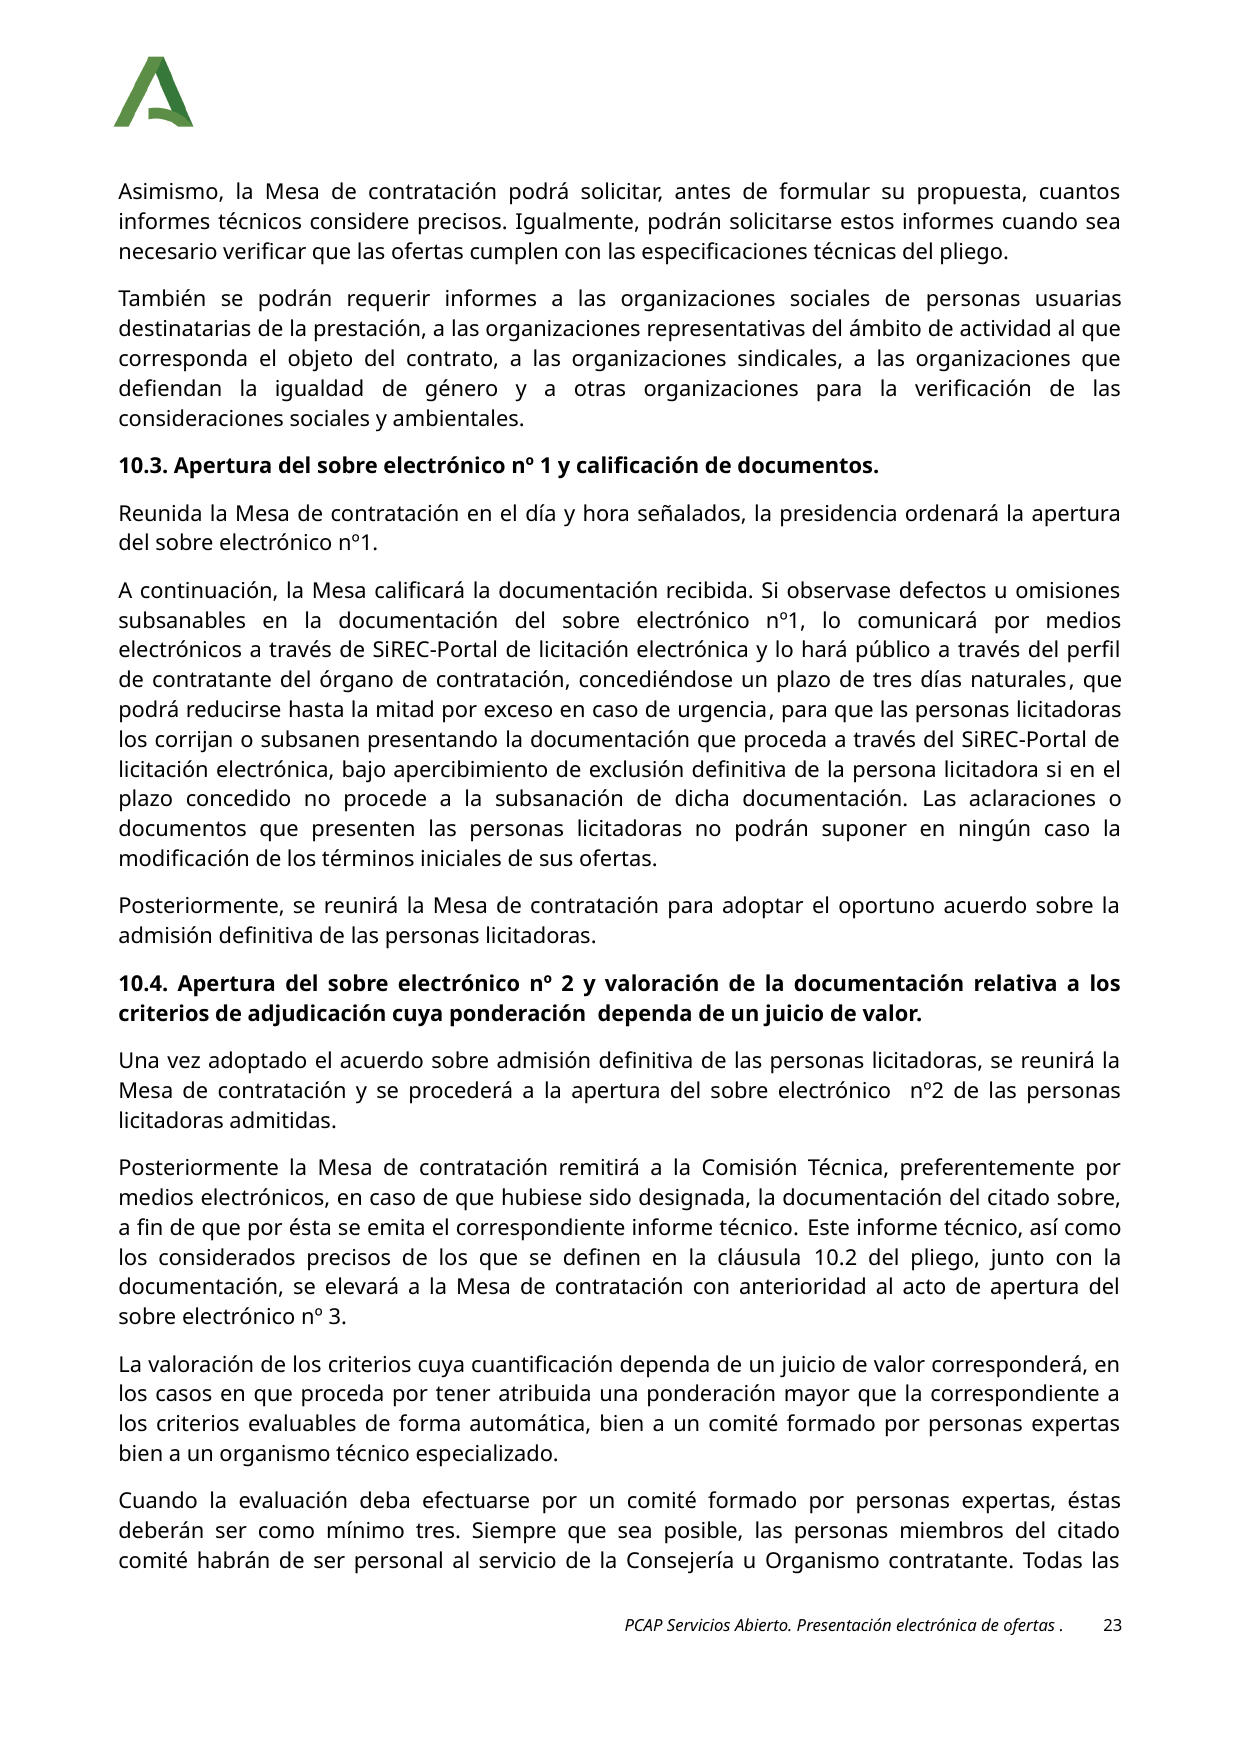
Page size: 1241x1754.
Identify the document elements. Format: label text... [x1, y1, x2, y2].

text Una vez adoptado el acuerdo sobre admisión definitiva de las personas licitadoras, se reunirá la Mesa de contratación y se procederá a la apertura del sobre electrónico nº2 de las personas licitadoras admitidas. [118, 1045, 1122, 1134]
text La valoración de los criterios cuya cuantificación dependa de un juicio de valor corresponderá, en los casos en que proceda por tener atribuida una ponderación mayor que la correspondiente a los criterios evaluables de forma automática, bien a un comité formado por personas expertas bien a un organismo técnico especializado. [118, 1349, 1122, 1468]
text Asimismo, la Mesa de contratación podrá solicitar, antes de formular su propuesta, cuantos informes técnicos considere precisos. Igualmente, podrán solicitarse estos informes cuando sea necesario verificar que las ofertas cumplen con las especificaciones técnicas del pliego. [118, 176, 1122, 266]
text Reunida la Mesa de contratación en el día y hora señalados, la presidencia ordenará la apertura del sobre electrónico nº1. [118, 498, 1122, 557]
text A continuación, la Mesa calificará la documentación recibida. Si observase defectos u omisiones subsanables en la documentación del sobre electrónico nº1, lo comunicará por medios electrónicos a través de SiREC-Portal de licitación electrónica y lo hará público a través del perfil de contratante del órgano de contratación, concediéndose un plazo de tres días naturales, que podrá reducirse hasta la mitad por exceso en caso de urgencia, para que las personas licitadoras los corrijan o subsanen presentando la documentación que proceda a través del SiREC-Portal de licitación electrónica, bajo apercibimiento de exclusión definitiva de la persona licitadora si en el plazo concedido no procede a la subsanación de dicha documentación. Las aclaraciones o documentos que presenten las personas licitadoras no podrán suponer en ningún caso la modificación de los términos iniciales de sus ofertas. [118, 575, 1122, 873]
subtitle 10.3. Apertura del sobre electrónico nº 1 y calificación de documentos. [118, 450, 1122, 480]
subtitle 10.4. Apertura del sobre electrónico nº 2 y valoración de la documentación relativa a los criterios de adjudicación cuya ponderación dependa de un juicio de valor. [118, 968, 1122, 1027]
text También se podrán requerir informes a las organizaciones sociales de personas usuarias destinatarias de la prestación, a las organizaciones representativas del ámbito de actividad al que corresponda el objeto del contrato, a las organizaciones sindicales, a las organizaciones que defiendan la igualdad de género y a otras organizaciones para la verificación de las consideraciones sociales y ambientales. [118, 283, 1122, 432]
text Posteriormente la Mesa de contratación remitirá a la Comisión Técnica, preferentemente por medios electrónicos, en caso de que hubiese sido designada, la documentación del citado sobre, a fin de que por ésta se emita el correspondiente informe técnico. Este informe técnico, así como los considerados precisos de los que se definen en la cláusula 10.2 del pliego, junto con la documentación, se elevará a la Mesa de contratación con anterioridad al acto de apertura del sobre electrónico nº 3. [118, 1152, 1122, 1331]
text Posteriormente, se reunirá la Mesa de contratación para adoptar el oportuno acuerdo sobre la admisión definitiva de las personas licitadoras. [118, 891, 1122, 950]
picture [109, 52, 198, 131]
text Cuando la evaluación deba efectuarse por un comité formado por personas expertas, éstas deberán ser como mínimo tres. Siempre que sea posible, las personas miembros del citado comité habrán de ser personal al servicio de la Consejería u Organismo contratante. Todas las [118, 1486, 1122, 1575]
